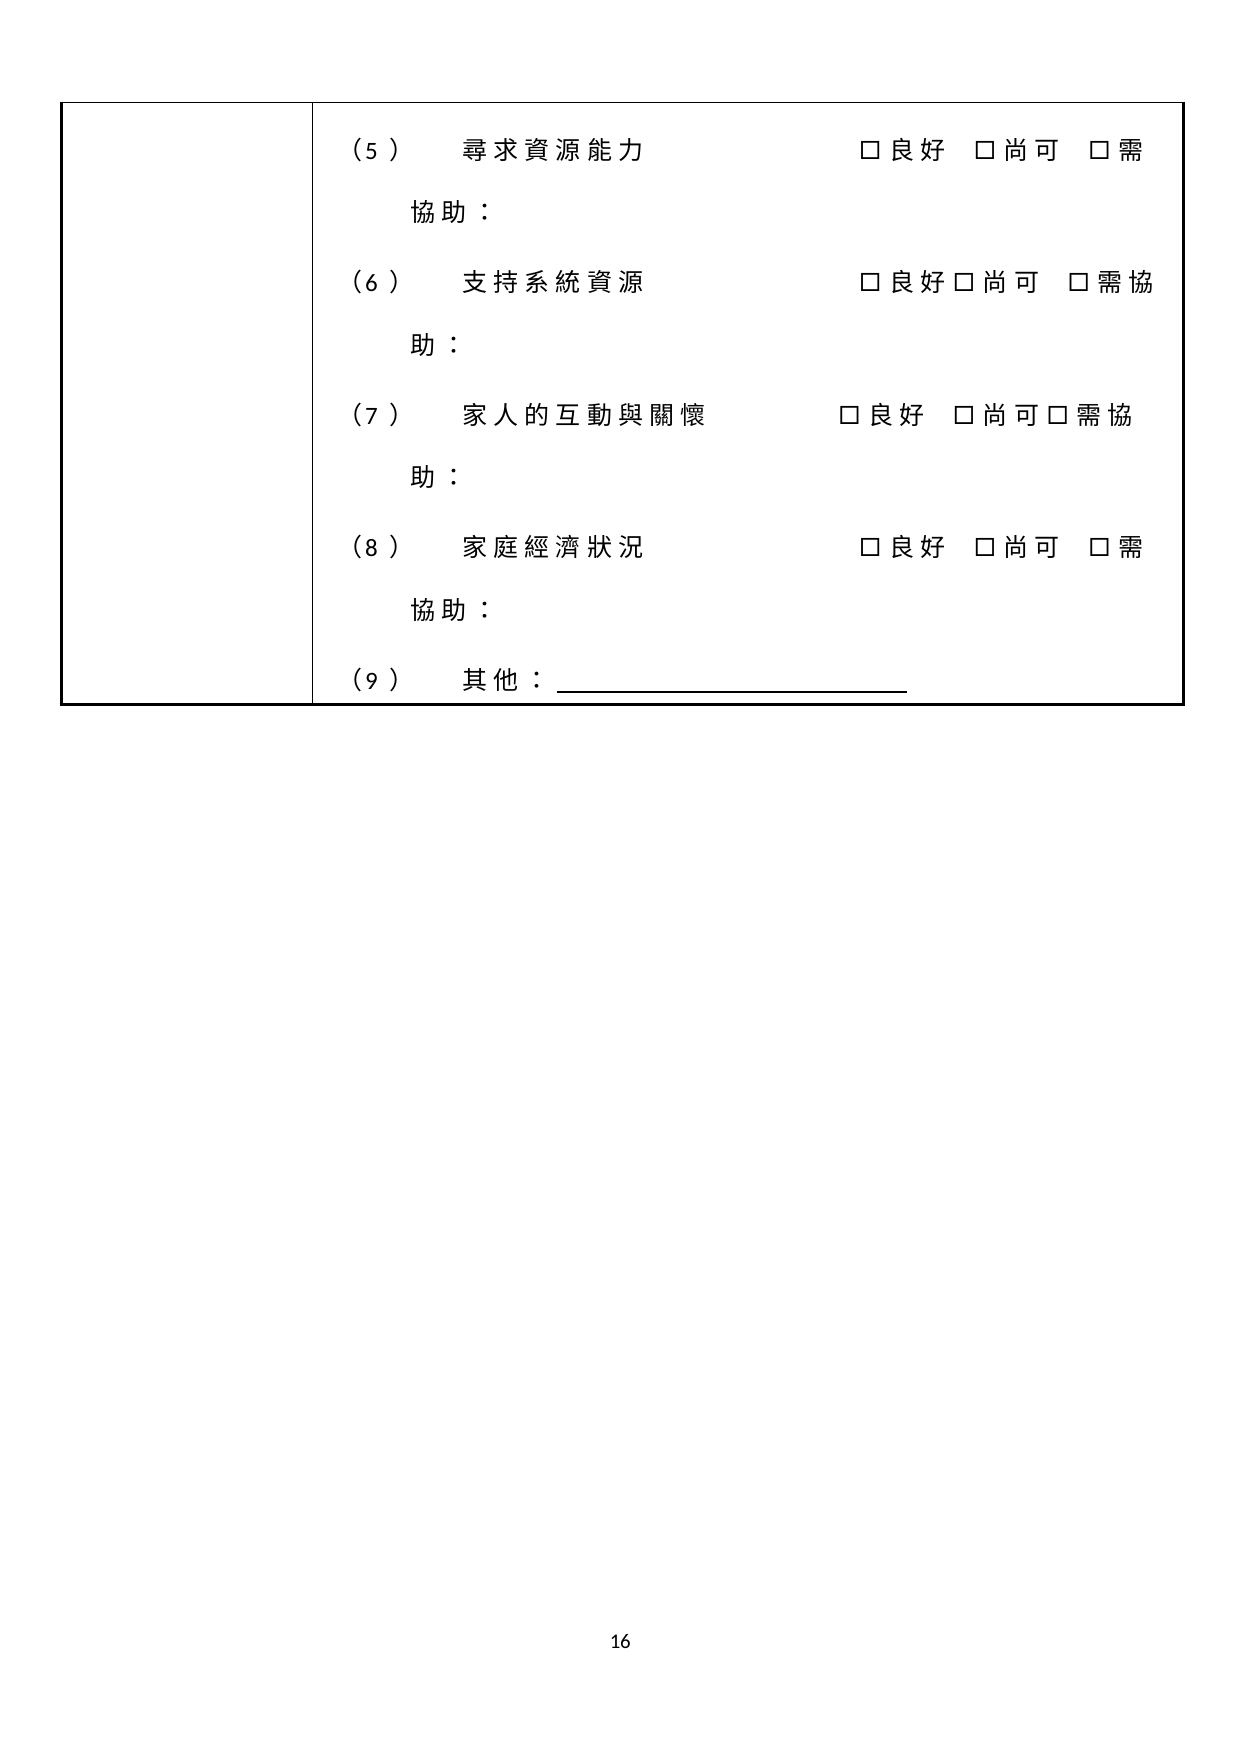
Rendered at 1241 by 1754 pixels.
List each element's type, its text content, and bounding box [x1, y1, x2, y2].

table_cell [63, 103, 312, 703]
table_cell 建立人際關係能力 良好尚可需協助： 情緒控制能力 良好 尚可 需協助： 個人疾病認識能力 良好 尚可需協助： 解決問題及處理狀況能力良好 尚可需協助： 尋求資源能力 良好 尚可 需協助： 支持系統資源 良好尚可 需協助： 家人的互動與關懷 良好 尚可需協助： 家庭經濟狀況 良好 尚可 需協助： 其他： [313, 103, 1182, 703]
